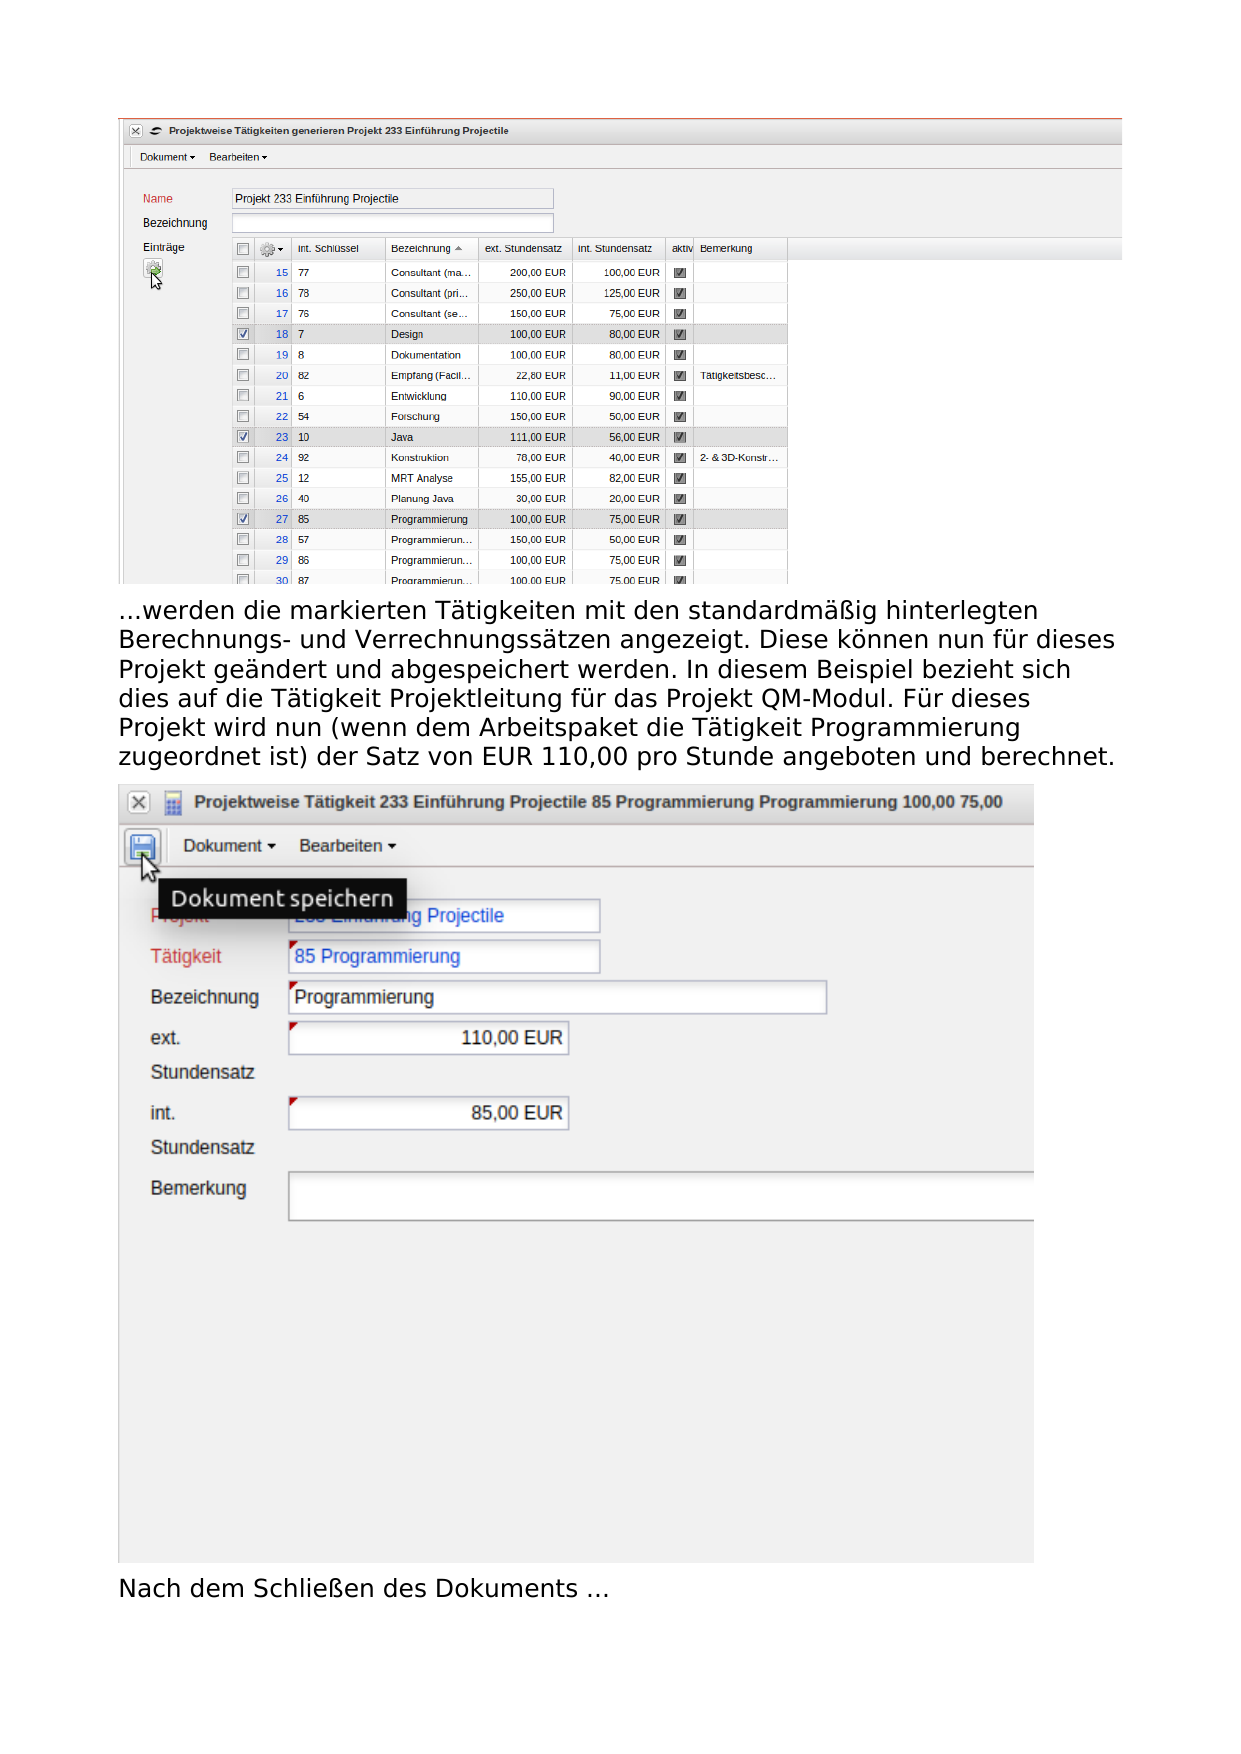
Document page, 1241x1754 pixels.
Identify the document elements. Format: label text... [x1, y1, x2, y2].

picture [118, 118, 1123, 584]
text Nach dem Schließen des Dokuments ... [118, 1575, 1122, 1604]
text ...werden die markierten Tätigkeiten mit den standardmäßig hinterlegten Berechnungs- und Verrechnungssätzen angezeigt. Diese können nun für dieses Projekt geändert und abgespeichert werden. In diesem Beispiel bezieht sich dies auf die Tätigkeit Projektleitung für das Projekt QM-Modul. Für dieses Projekt wird nun (wenn dem Arbeitspaket die Tätigkeit Programmierung zugeordnet ist) der Satz von EUR 110,00 pro Stunde angeboten und berechnet. [118, 597, 1122, 772]
picture [118, 784, 1034, 1563]
